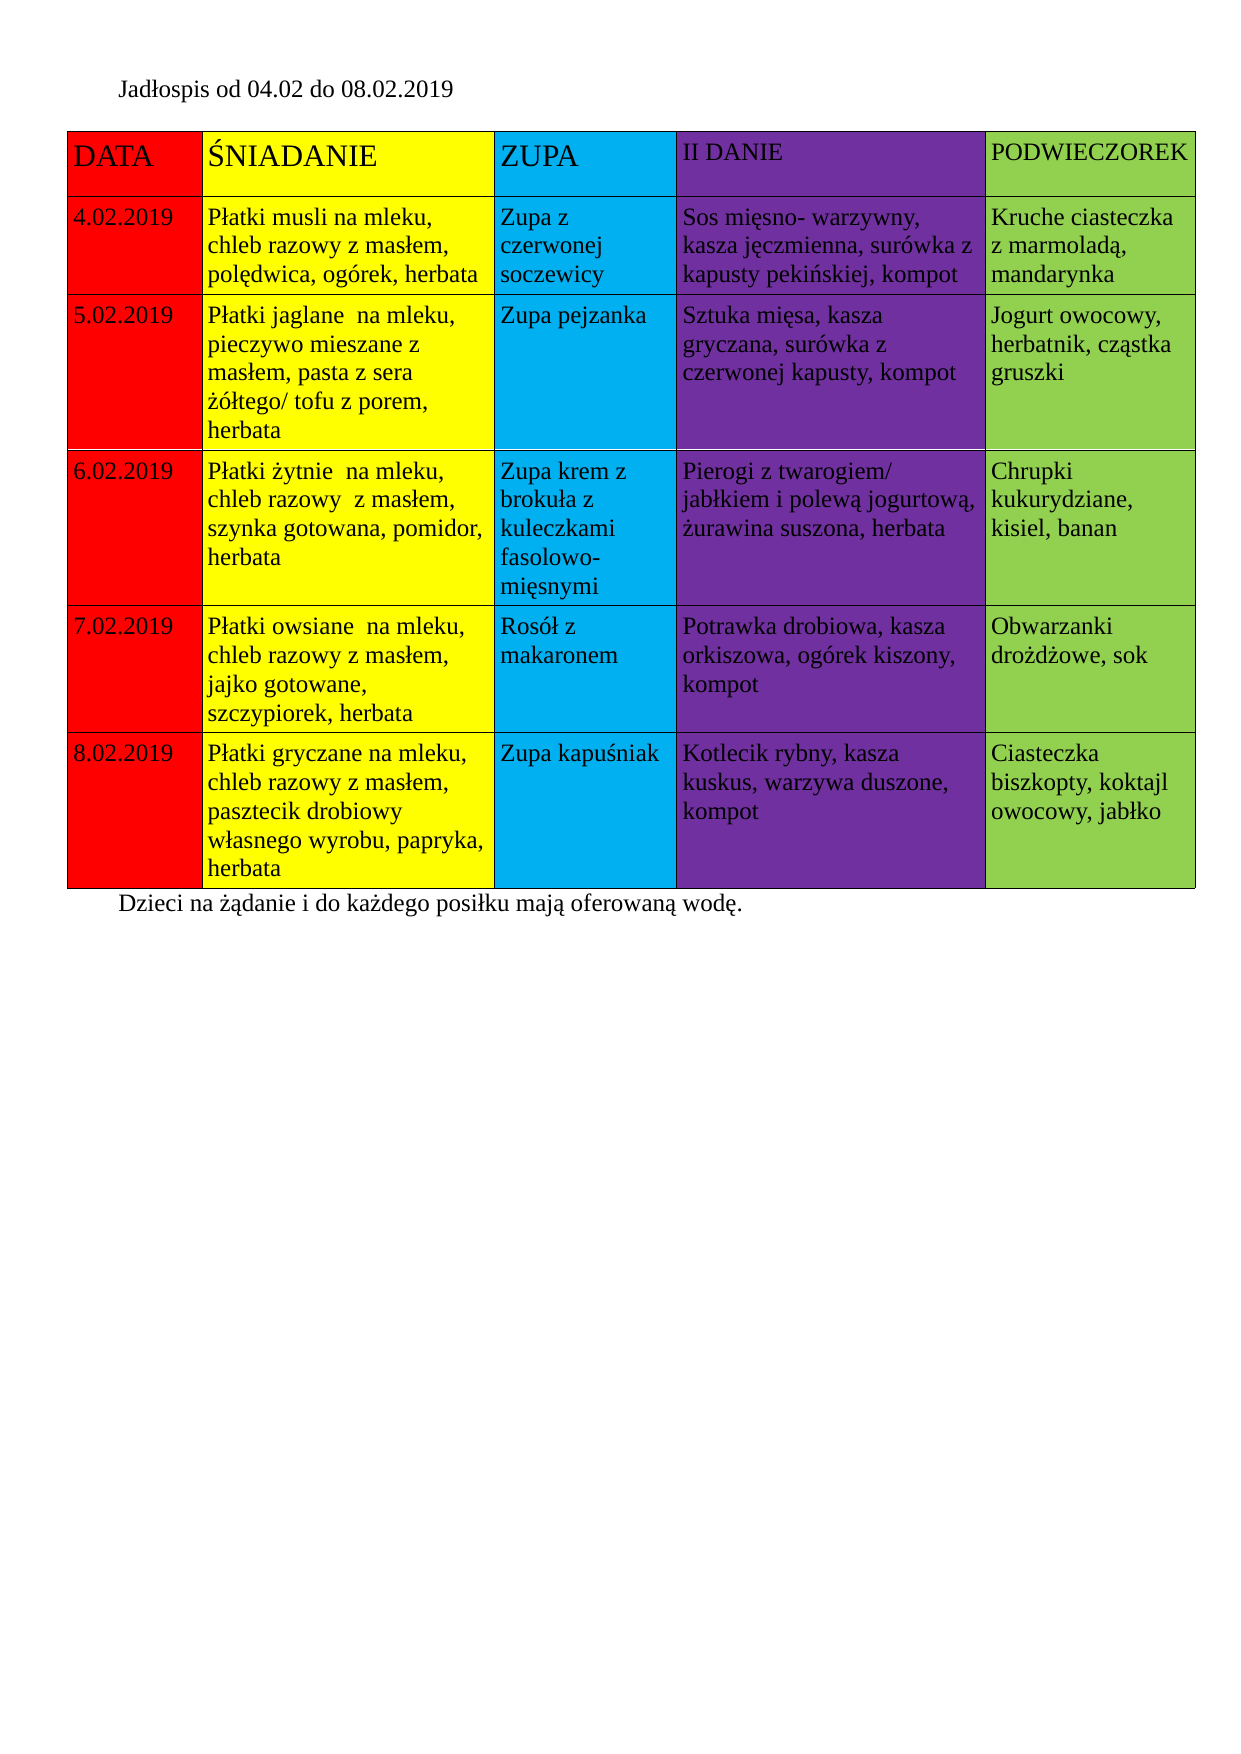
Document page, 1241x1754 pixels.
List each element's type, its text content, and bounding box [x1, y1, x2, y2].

table_cell Kotlecik rybny, kasza kuskus, warzywa duszone, kompot [677, 733, 985, 888]
table_cell 7.02.2019 [68, 606, 202, 732]
table_header PODWIECZOREK [986, 132, 1195, 196]
text Dzieci na żądanie i do każdego posiłku mają oferowaną wodę. [118, 889, 1122, 917]
table_cell Zupa z czerwonej soczewicy [495, 197, 676, 294]
table_cell Płatki żytnie na mleku, chleb razowy z masłem, szynka gotowana, pomidor, herbata [203, 451, 494, 605]
table_cell Kruche ciasteczka z marmoladą, mandarynka [986, 197, 1195, 294]
table_header II DANIE [677, 132, 985, 196]
table_cell Sztuka mięsa, kasza gryczana, surówka z czerwonej kapusty, kompot [677, 295, 985, 449]
table_cell Płatki jaglane na mleku, pieczywo mieszane z masłem, pasta z sera żółtego/ tofu z porem, herbata [203, 295, 494, 449]
table_header ŚNIADANIE [203, 132, 494, 196]
table_cell Zupa kapuśniak [495, 733, 676, 888]
table_cell 4.02.2019 [68, 197, 202, 294]
table_cell Płatki gryczane na mleku, chleb razowy z masłem, pasztecik drobiowy własnego wyrobu, papryka, herbata [203, 733, 494, 888]
table_cell 5.02.2019 [68, 295, 202, 449]
table_cell Zupa pejzanka [495, 295, 676, 449]
table_cell Jogurt owocowy, herbatnik, cząstka gruszki [986, 295, 1195, 449]
table_cell Rosół z makaronem [495, 606, 676, 732]
table_cell Obwarzanki drożdżowe, sok [986, 606, 1195, 732]
table_cell Chrupki kukurydziane, kisiel, banan [986, 451, 1195, 605]
table_header ZUPA [495, 132, 676, 196]
table_cell Pierogi z twarogiem/ jabłkiem i polewą jogurtową, żurawina suszona, herbata [677, 451, 985, 605]
table_cell Zupa krem z brokuła z kuleczkami fasolowo-mięsnymi [495, 451, 676, 605]
table_cell Płatki musli na mleku, chleb razowy z masłem, polędwica, ogórek, herbata [203, 197, 494, 294]
table_cell 8.02.2019 [68, 733, 202, 888]
table_cell Ciasteczka biszkopty, koktajl owocowy, jabłko [986, 733, 1195, 888]
table_cell Płatki owsiane na mleku, chleb razowy z masłem, jajko gotowane, szczypiorek, herbata [203, 606, 494, 732]
table_cell 6.02.2019 [68, 451, 202, 605]
table_cell Sos mięsno- warzywny, kasza jęczmienna, surówka z kapusty pekińskiej, kompot [677, 197, 985, 294]
table_header DATA [68, 132, 202, 196]
table_cell Potrawka drobiowa, kasza orkiszowa, ogórek kiszony, kompot [677, 606, 985, 732]
